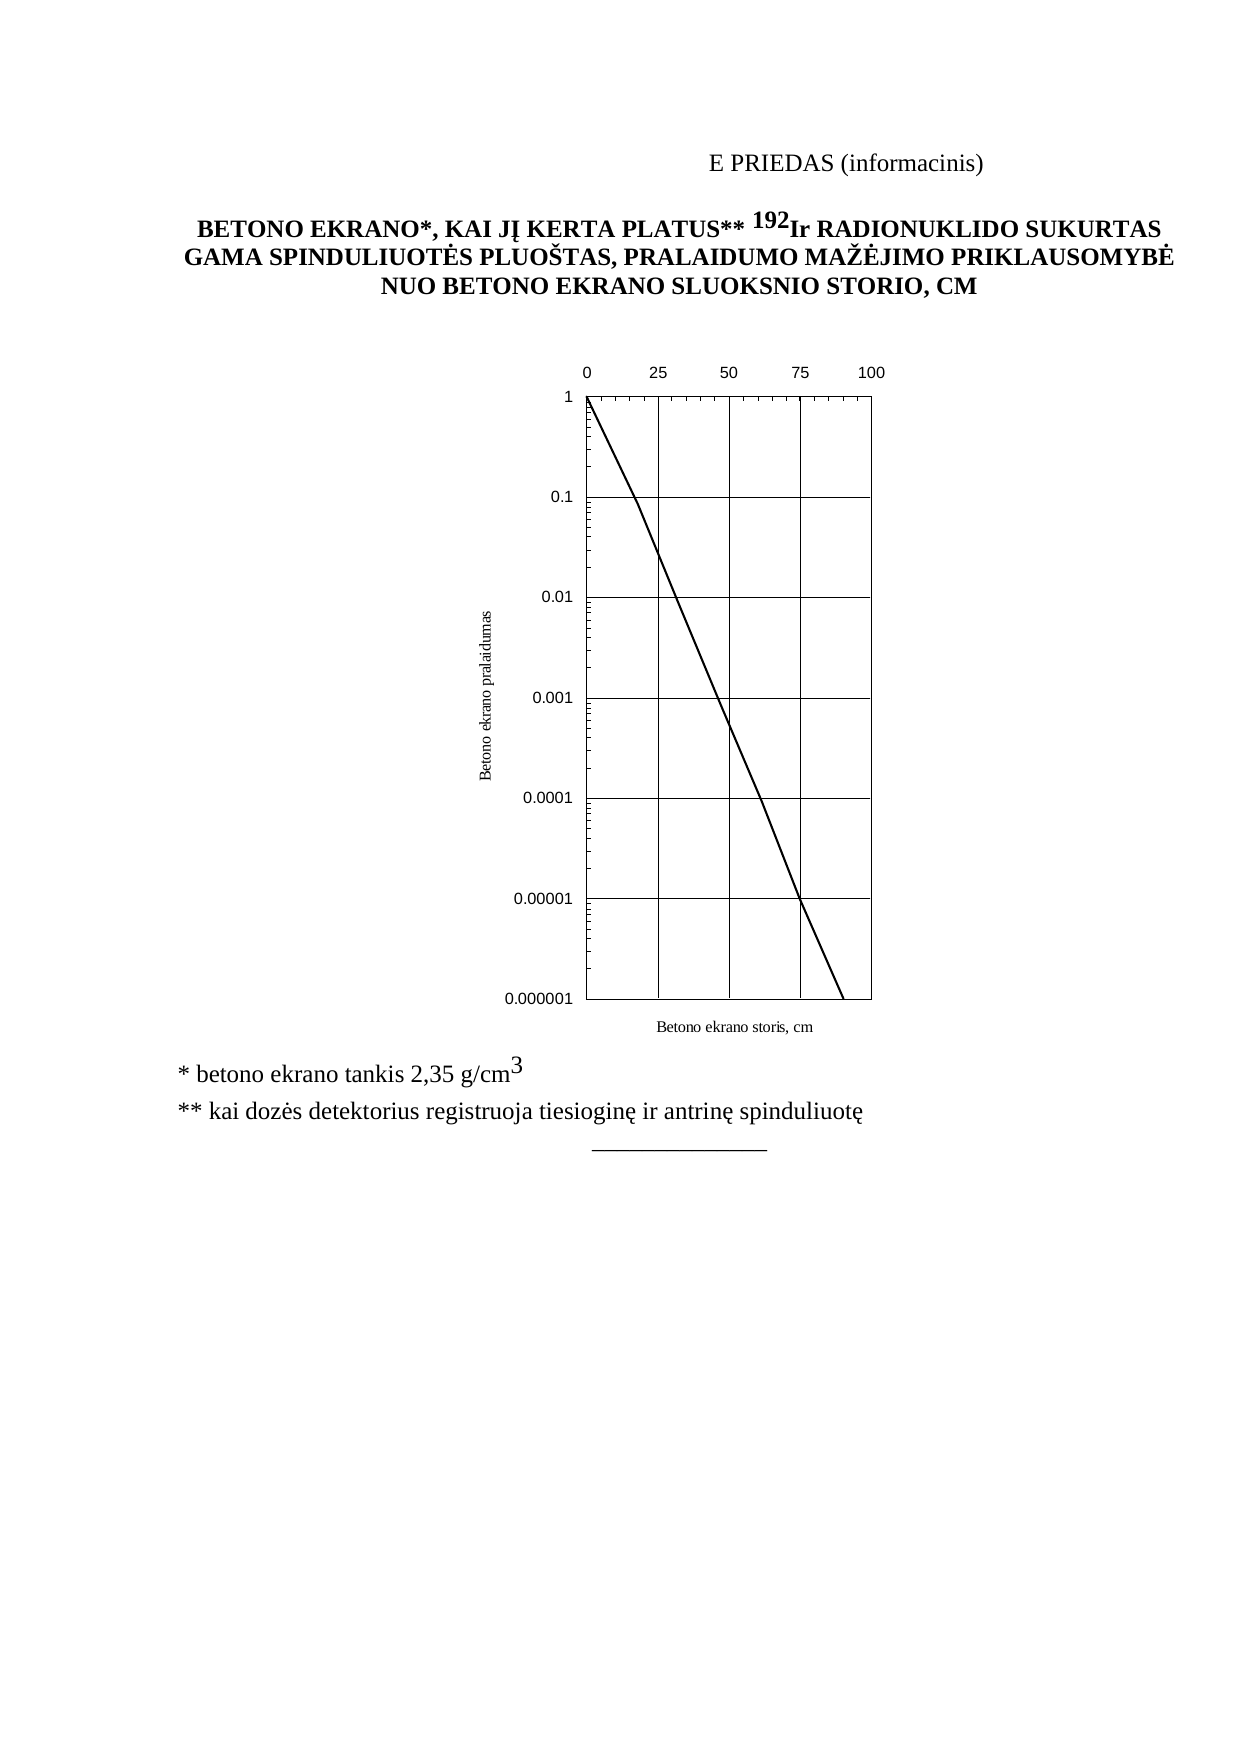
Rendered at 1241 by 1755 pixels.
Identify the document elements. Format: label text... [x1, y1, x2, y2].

text ______________ [177, 1125, 1181, 1154]
text E PRIEDAS (informacinis) [177, 148, 1181, 176]
text BETONO EKRANO*, KAI JĮ KERTA PLATUS** 192Ir RADIONUKLIDO SUKURTAS GAMA SPINDULIUOTĖS PLUOŠTAS, PRALAIDUMO MAŽĖJIMO PRIKLAUSOMYBĖ NUO BETONO EKRANO SLUOKSNIO STORIO, cm [177, 205, 1181, 300]
text ** kai dozės detektorius registruoja tiesioginę ir antrinę spinduliuotę [177, 1088, 1181, 1125]
text * betono ekrano tankis 2,35 g/cm3 [177, 1051, 1181, 1088]
